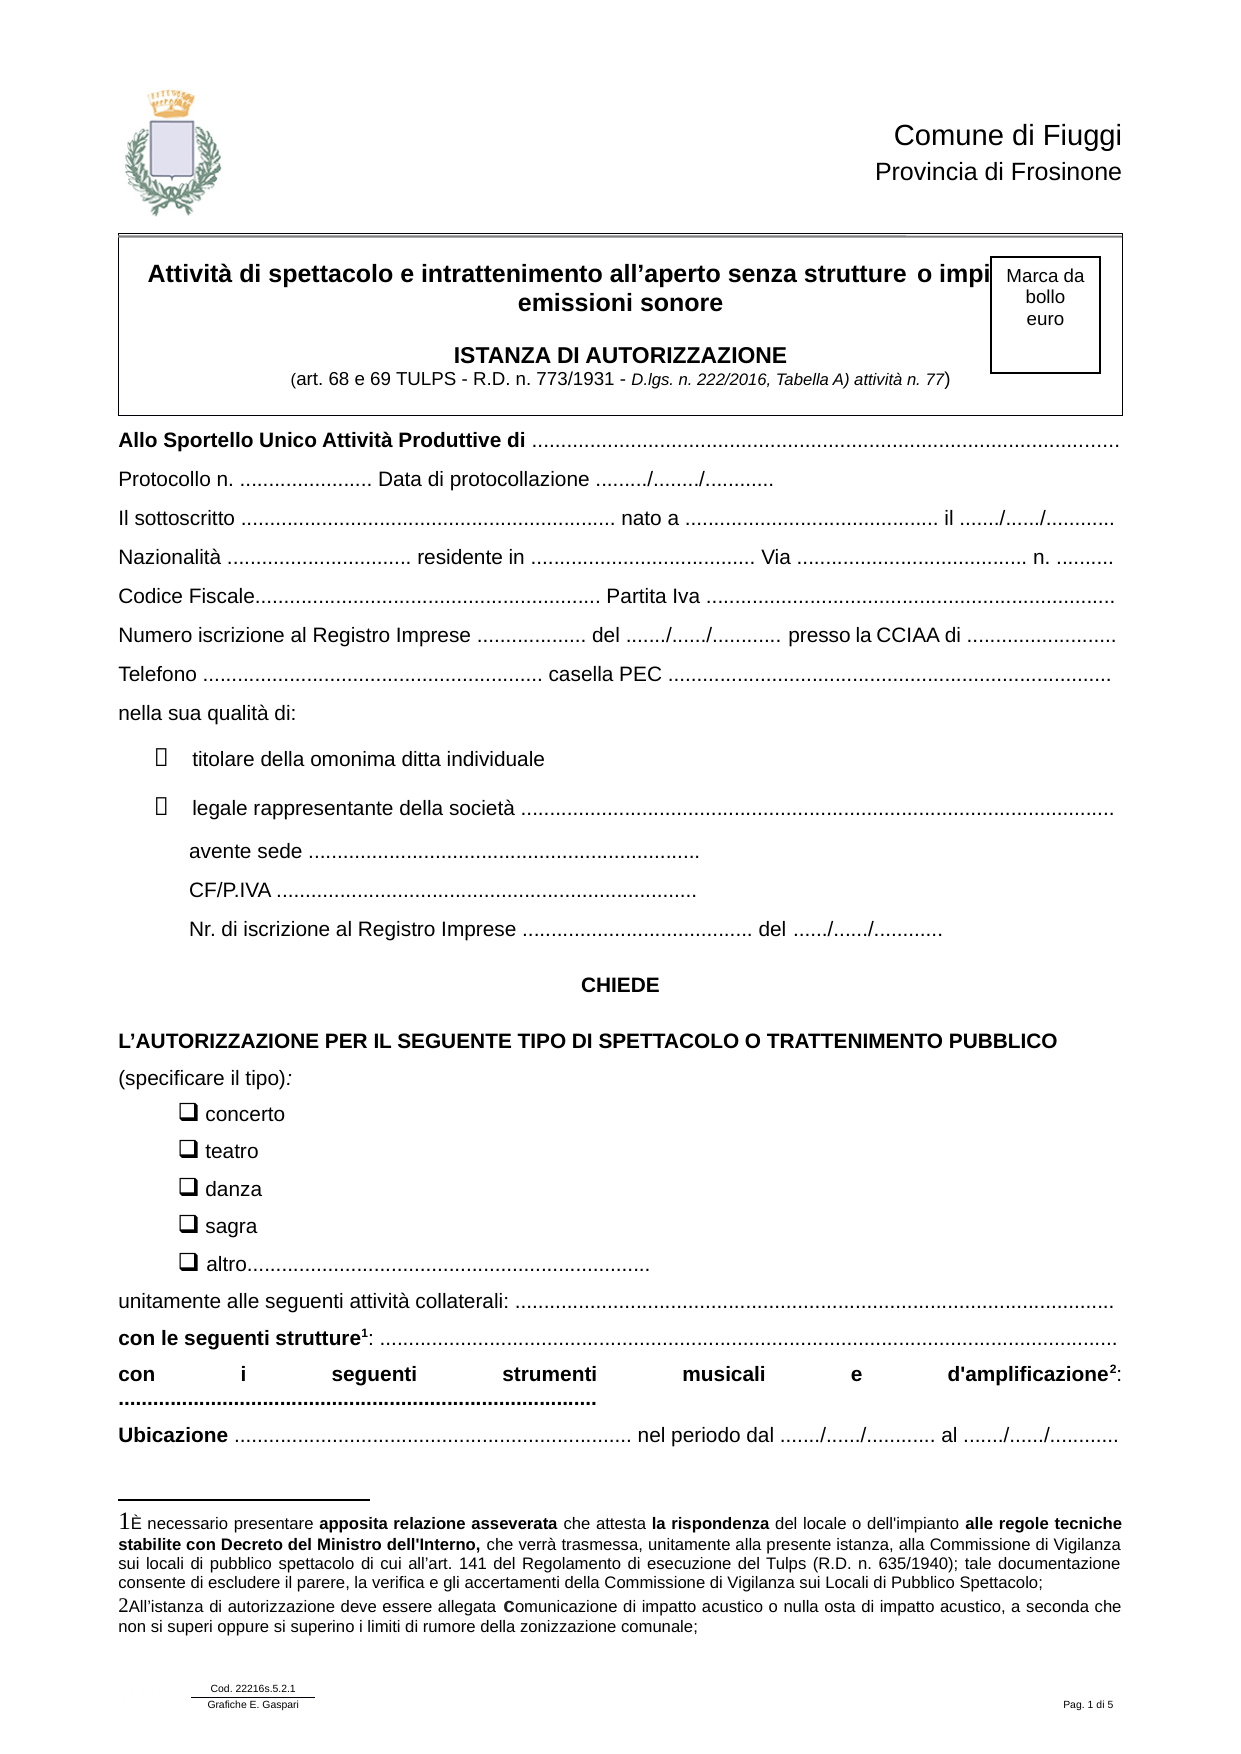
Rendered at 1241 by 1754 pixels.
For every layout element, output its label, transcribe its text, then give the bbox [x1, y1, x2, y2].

text nella sua qualità di: [118, 700, 1122, 724]
text  titolare della omonima ditta individuale [153, 739, 1122, 773]
text (specificare il tipo): [118, 1065, 1122, 1089]
text  altro...................................................................... [177, 1252, 1122, 1277]
text Provincia di Frosinone [224, 157, 1122, 185]
text Numero iscrizione al Registro Imprese ................... del ......./....../............ presso la CCIAA di .......................... [118, 623, 1122, 647]
text Nazionalità ................................ residente in ....................................... Via ........................................ n. .......... [118, 545, 1122, 569]
text unitamente alle seguenti attività collaterali: ........................................................................................................ [118, 1289, 1122, 1313]
text CHIEDE [118, 973, 1122, 997]
text L’AUTORIZZAZIONE PER IL SEGUENTE TIPO DI SPETTACOLO O TRATTENIMENTO PUBBLICO [118, 1029, 1122, 1053]
text  sagra [177, 1214, 1122, 1239]
text Codice Fiscale............................................................ Partita Iva ....................................................................... [118, 584, 1122, 608]
text  legale rappresentante della società ....................................................................................................... [153, 789, 1122, 823]
text Ubicazione ..................................................................... nel periodo dal ......./....../............ al ......./....../............ [118, 1423, 1122, 1447]
text  concerto [177, 1102, 1122, 1127]
text Telefono ........................................................... casella PEC ............................................................................. [118, 661, 1122, 685]
text con le seguenti strutture: ................................................................................................................................ [118, 1326, 1122, 1350]
text Il sottoscritto ................................................................. nato a ............................................ il ......./....../............ [118, 506, 1122, 530]
text Comune di Fiuggi [224, 118, 1122, 152]
text All’istanza di autorizzazione deve essere allegata comunicazione di impatto acustico o nulla osta di impatto acustico, a seconda che non si superi oppure si superino i limiti di rumore della zonizzazione comunale; [118, 1592, 1122, 1636]
text  danza [177, 1177, 1122, 1202]
text avente sede .................................................................... [189, 839, 1122, 863]
picture [122, 87, 224, 219]
text È necessario presentare apposita relazione asseverata che attesta la rispondenza del locale o dell'impianto alle regole tecniche stabilite con Decreto del Ministro dell'Interno, che verrà trasmessa, unitamente alla presente istanza, alla Commissione di Vigilanza sui locali di pubblico spettacolo di cui all’art. 141 del Regolamento di esecuzione del Tulps (R.D. n. 635/1940); tale documentazione consente di escludere il parere, la verifica e gli accertamenti della Commissione di Vigilanza sui Locali di Pubblico Spettacolo; [118, 1506, 1122, 1592]
text CF/P.IVA ......................................................................... [189, 878, 1122, 902]
table_header Attività di spettacolo e intrattenimento all’aperto senza strutture o impianti, con emissioni sonore ISTANZA DI AUTORIZZAZIONE (art. 68 e 69 TULPS - R.D. n. 773/1931 - D.lgs. n. 222/2016, Tabella A) attività n. 77) [119, 238, 1122, 415]
text Nr. di iscrizione al Registro Imprese ........................................ del ....../....../............ [189, 917, 1122, 941]
text con i seguenti strumenti musicali e d'amplificazione: ................................................................................... [118, 1362, 1122, 1410]
text Allo Sportello Unico Attività Produttive di [118, 428, 1122, 452]
text Protocollo n. ....................... Data di protocollazione ........./......../............ [118, 467, 1122, 491]
text  teatro [177, 1139, 1122, 1164]
